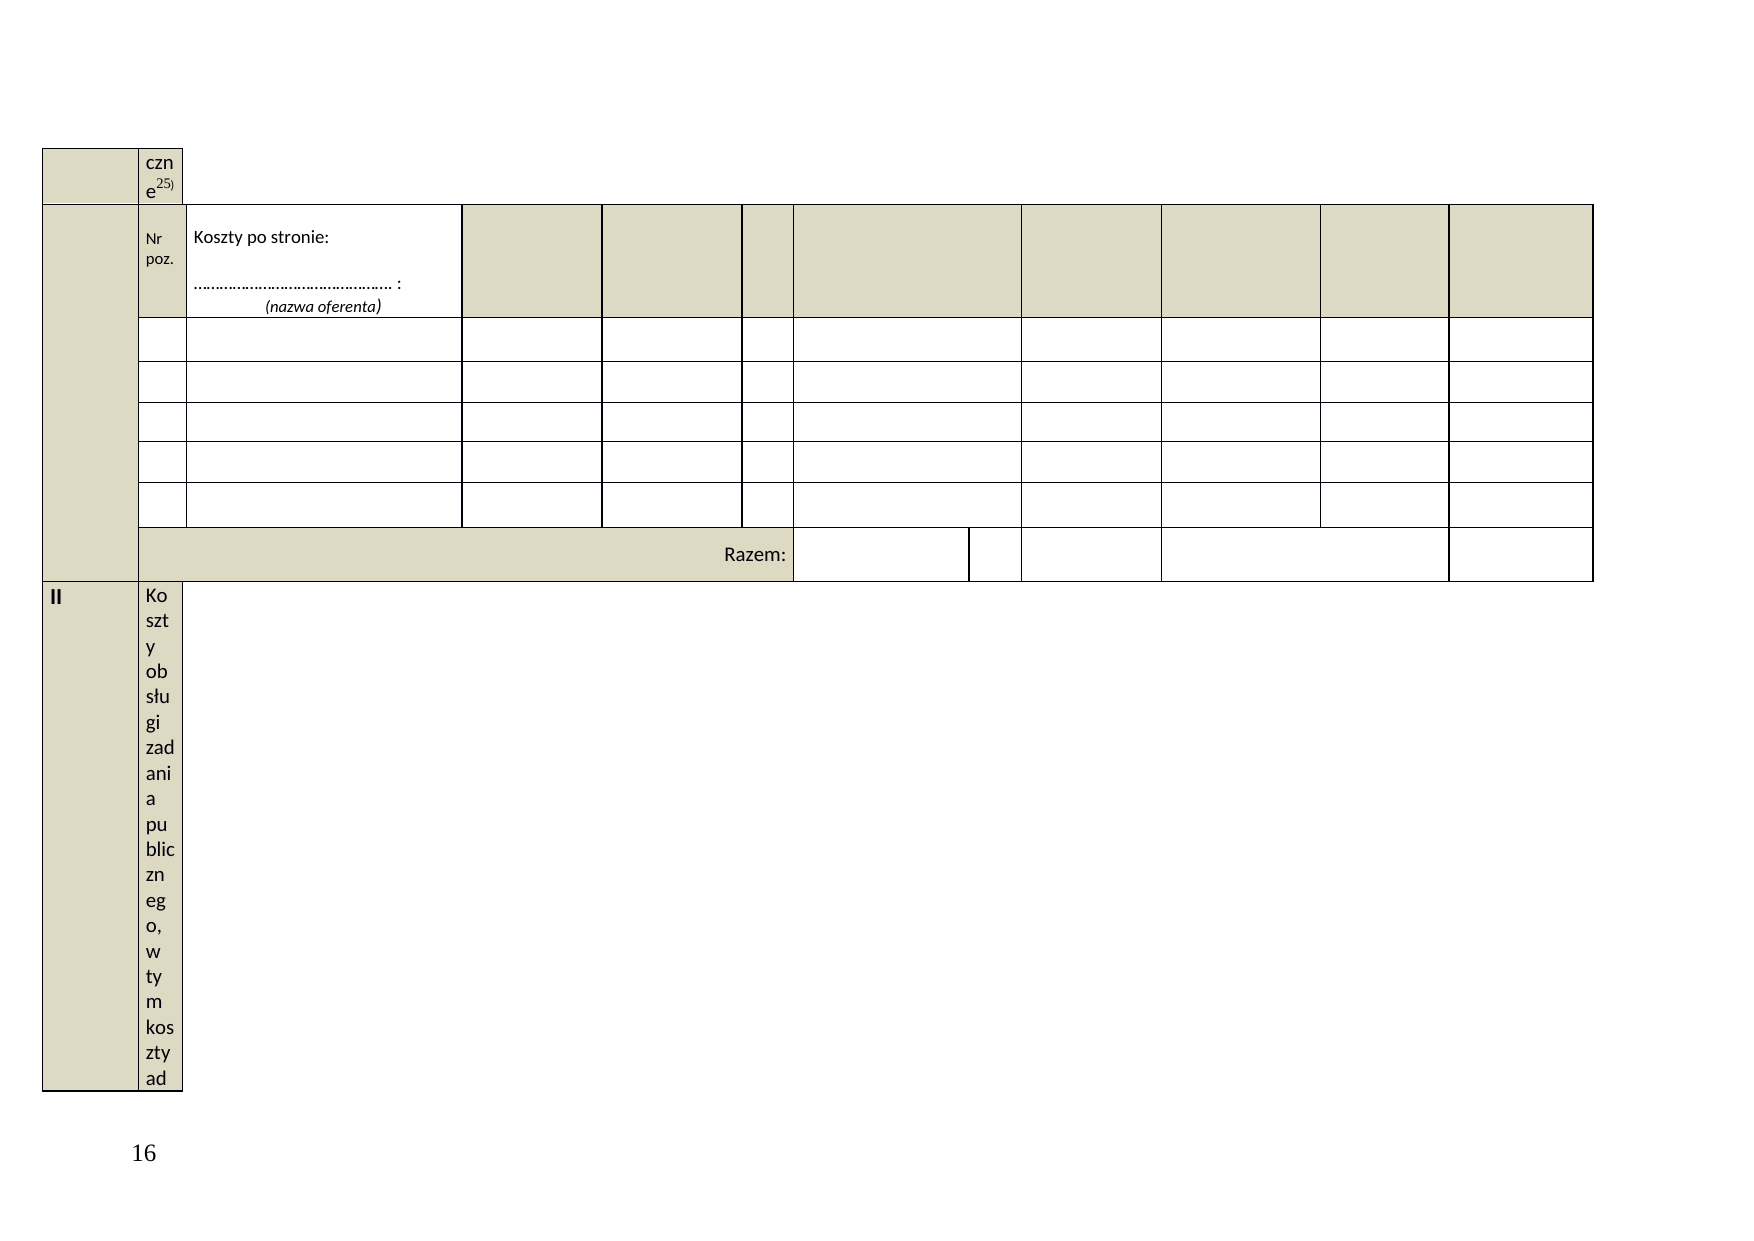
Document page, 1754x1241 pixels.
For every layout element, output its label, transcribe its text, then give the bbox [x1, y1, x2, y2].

table_cell [743, 318, 793, 361]
table_cell [1450, 318, 1592, 361]
table_cell [1450, 549, 1592, 581]
table_cell [463, 483, 601, 527]
table_cell Koszty merytoryczne) [139, 149, 182, 203]
table_cell [463, 442, 601, 482]
table_cell [1022, 442, 1161, 482]
table_cell [970, 549, 1021, 581]
table_cell [1450, 483, 1592, 527]
table_cell [1321, 362, 1448, 402]
table_cell [1022, 483, 1161, 527]
table_cell [1162, 483, 1320, 527]
table_cell [794, 362, 1021, 402]
table_cell [1321, 205, 1448, 317]
table_cell Koszty po stronie: ………………………………………. : (nazwa oferenta) [187, 205, 461, 317]
table_cell [1450, 403, 1592, 441]
table_cell Nr poz. [139, 205, 186, 317]
table_cell [139, 362, 186, 402]
table_cell [1162, 528, 1448, 548]
table_cell [603, 483, 741, 527]
table_cell [187, 442, 461, 482]
table_cell [743, 205, 793, 317]
table_cell [1450, 442, 1592, 482]
table_cell [970, 528, 1021, 548]
table_cell [139, 442, 186, 482]
table_cell [743, 362, 793, 402]
table_cell [603, 318, 741, 361]
table_cell [139, 483, 186, 527]
table_cell [187, 403, 461, 441]
table_cell [1450, 362, 1592, 402]
table_cell [1162, 362, 1320, 402]
table_cell [43, 149, 138, 203]
table_cell [463, 362, 601, 402]
table_cell [1022, 403, 1161, 441]
table_cell [794, 528, 968, 548]
table_cell [139, 318, 186, 361]
table_cell [1162, 318, 1320, 361]
table_cell [794, 442, 1021, 482]
table_cell [1321, 318, 1448, 361]
table_cell [1162, 549, 1448, 581]
table_cell [1162, 205, 1320, 317]
table_cell [1321, 442, 1448, 482]
table_cell [603, 442, 741, 482]
table_cell [743, 483, 793, 527]
table_cell [463, 205, 601, 317]
table_cell [794, 318, 1021, 361]
table_cell [1162, 403, 1320, 441]
table_cell [1450, 205, 1592, 317]
table_cell [43, 205, 138, 581]
table_cell [743, 403, 793, 441]
table_cell Koszty obsługi zadania publicznego, w tym koszty ad [139, 582, 182, 1090]
table_cell [603, 403, 741, 441]
table_cell [794, 483, 1021, 527]
table_cell [1450, 528, 1592, 548]
table_cell [139, 403, 186, 441]
table_cell [743, 442, 793, 482]
table_cell [794, 403, 1021, 441]
table_cell [1022, 549, 1161, 581]
table_cell [187, 318, 461, 361]
table_cell [1022, 362, 1161, 402]
table_cell [187, 362, 461, 402]
table_cell Razem: [139, 528, 793, 581]
table_cell [1321, 403, 1448, 441]
table_cell [1022, 528, 1161, 548]
table_cell [603, 205, 741, 317]
table_cell [187, 483, 461, 527]
table_cell [794, 549, 968, 581]
table_cell II [43, 582, 138, 1090]
table_cell [463, 318, 601, 361]
table_cell [463, 403, 601, 441]
table_cell [1321, 483, 1448, 527]
table_cell [1022, 205, 1161, 317]
table_cell [603, 362, 741, 402]
table_cell [1162, 442, 1320, 482]
table_cell [1022, 318, 1161, 361]
table_cell [794, 205, 1021, 317]
